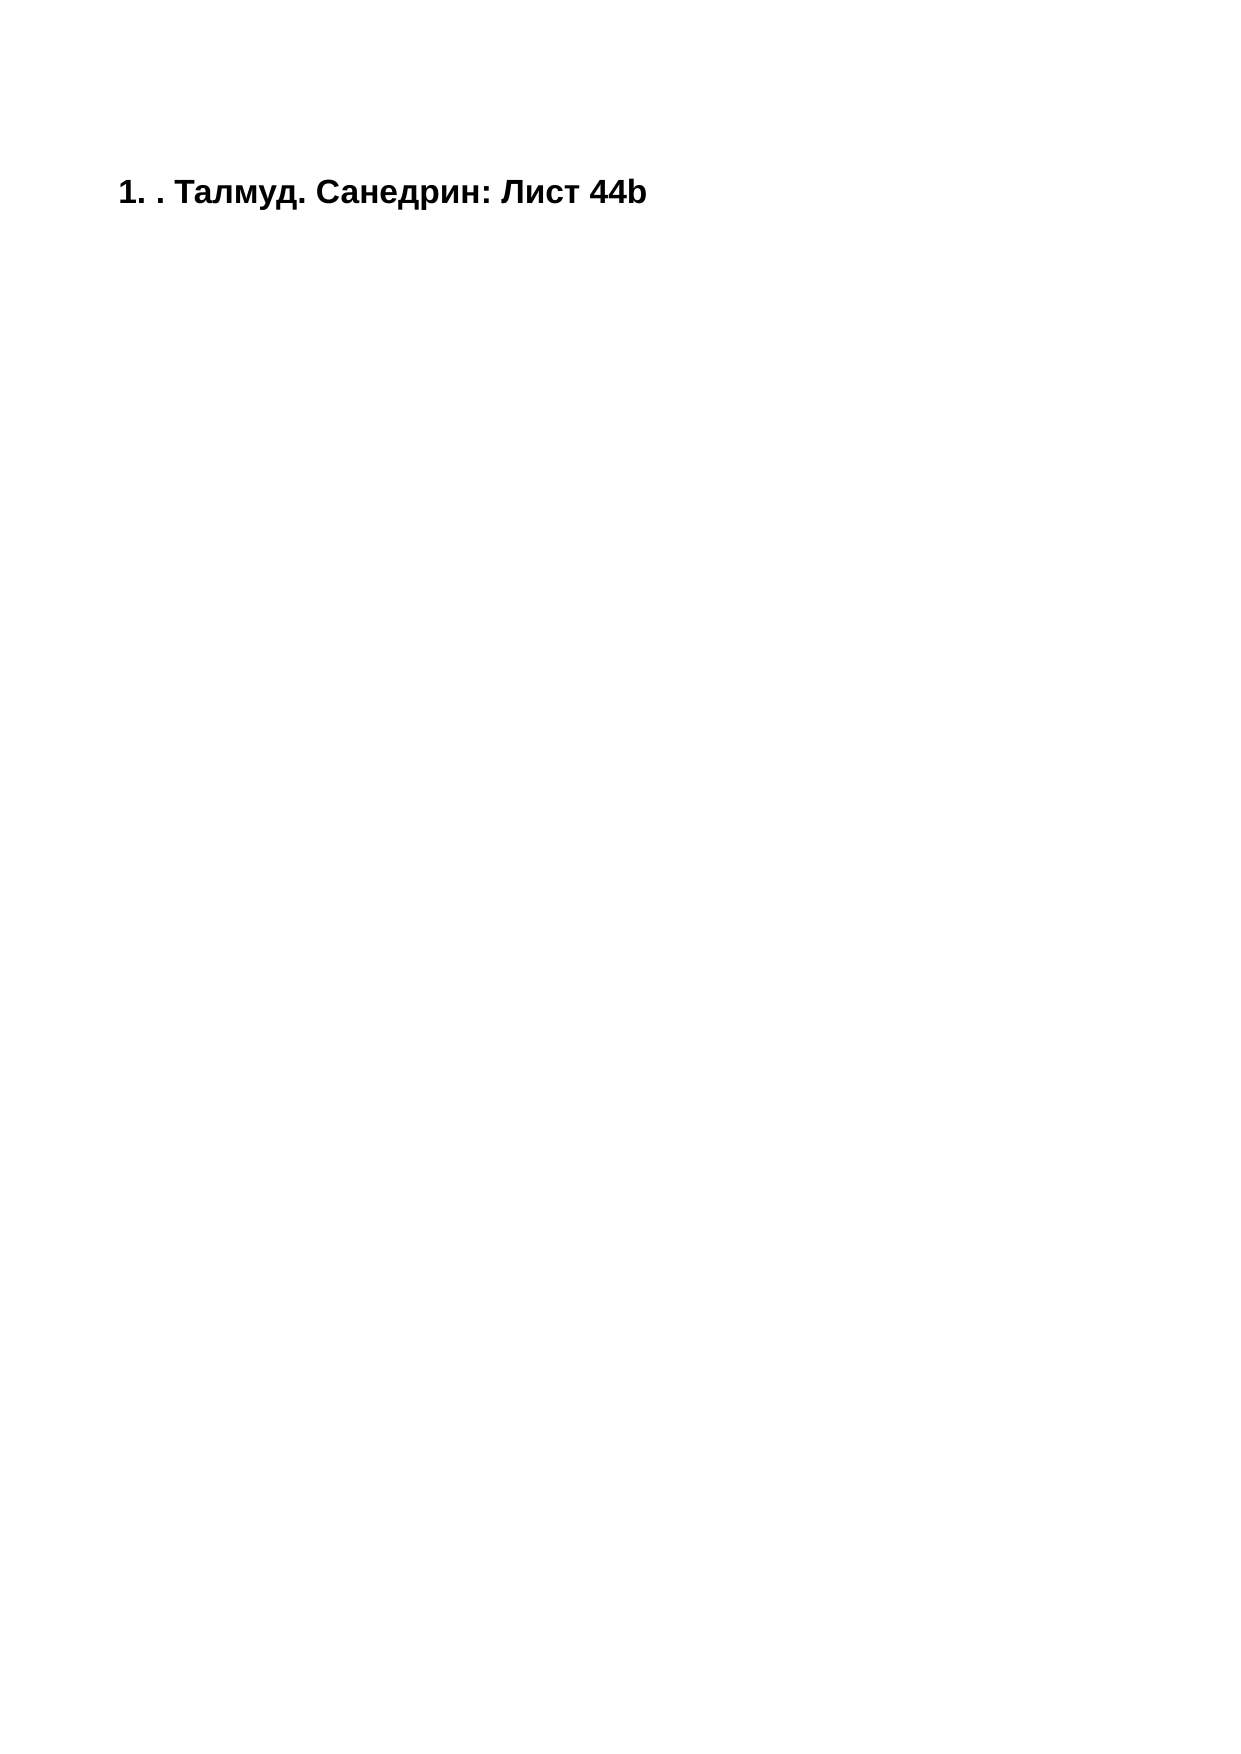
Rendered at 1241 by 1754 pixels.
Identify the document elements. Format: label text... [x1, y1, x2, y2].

subtitle . Талмуд. Санедрин: Лист 44b [118, 147, 1122, 176]
